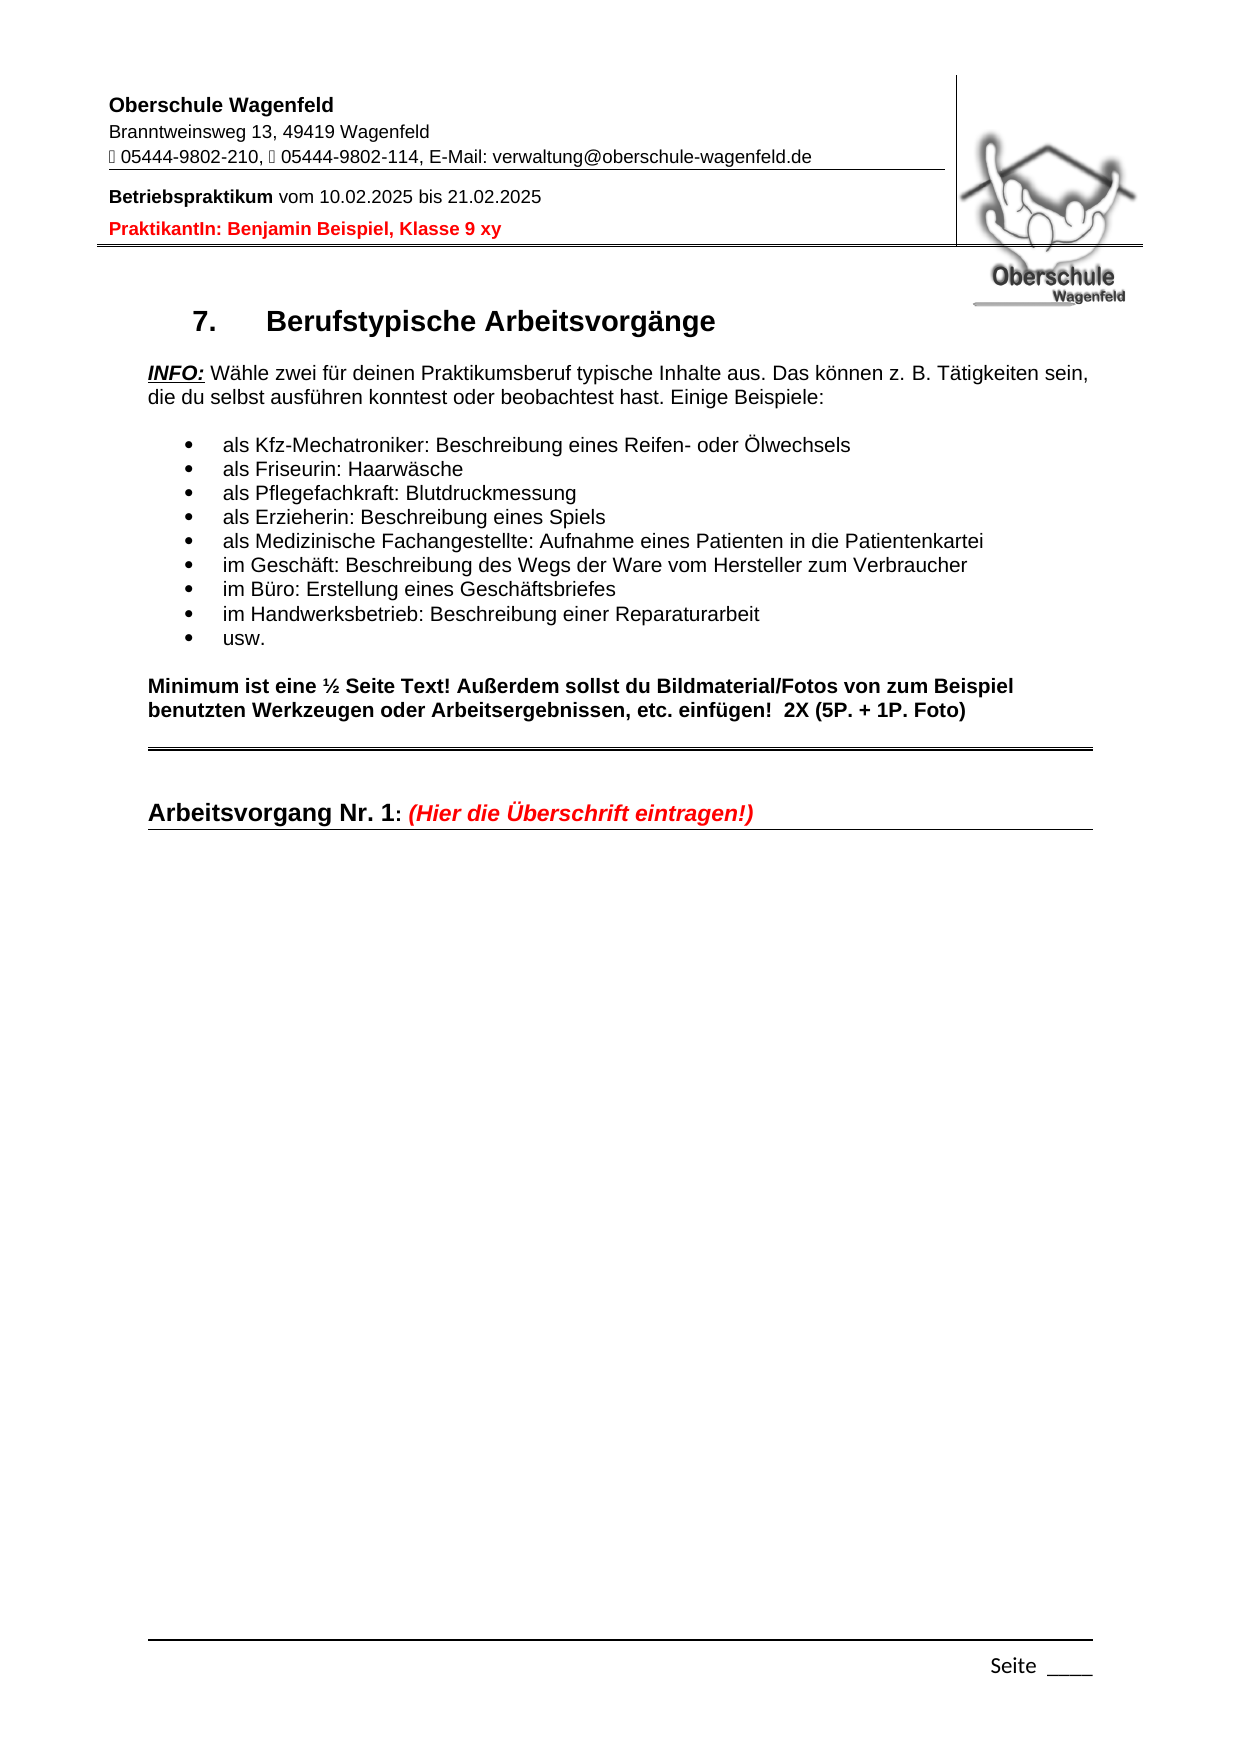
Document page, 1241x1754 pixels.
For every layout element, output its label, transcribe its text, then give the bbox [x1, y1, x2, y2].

list als Pflegefachkraft: Blutdruckmessung [185, 481, 1093, 505]
text INFO: Wähle zwei für deinen Praktikumsberuf typische Inhalte aus. Das können z. B. Tätigkeiten sein, die du selbst ausführen konntest oder beobachtest hast. Einige Beispiele: [148, 361, 1093, 409]
list Berufstypische Arbeitsvorgänge [192, 303, 1093, 337]
list als Kfz-Mechatroniker: Beschreibung eines Reifen- oder Ölwechsels [185, 433, 1093, 457]
text Arbeitsvorgang Nr. 1: (Hier die Überschrift eintragen!) [148, 798, 1093, 829]
list usw. [185, 625, 1093, 649]
list als Medizinische Fachangestellte: Aufnahme eines Patienten in die Patientenkartei [185, 529, 1093, 553]
list als Friseurin: Haarwäsche [185, 457, 1093, 481]
list im Geschäft: Beschreibung des Wegs der Ware vom Hersteller zum Verbraucher [185, 553, 1093, 577]
list als Erzieherin: Beschreibung eines Spiels [185, 505, 1093, 529]
text Minimum ist eine ½ Seite Text! Außerdem sollst du Bildmaterial/Fotos von zum Beispiel benutzten Werkzeugen oder Arbeitsergebnissen, etc. einfügen! 2X (5P. + 1P. Foto) [148, 673, 1093, 721]
list im Handwerksbetrieb: Beschreibung einer Reparaturarbeit [185, 601, 1093, 625]
list im Büro: Erstellung eines Geschäftsbriefes [185, 577, 1093, 601]
